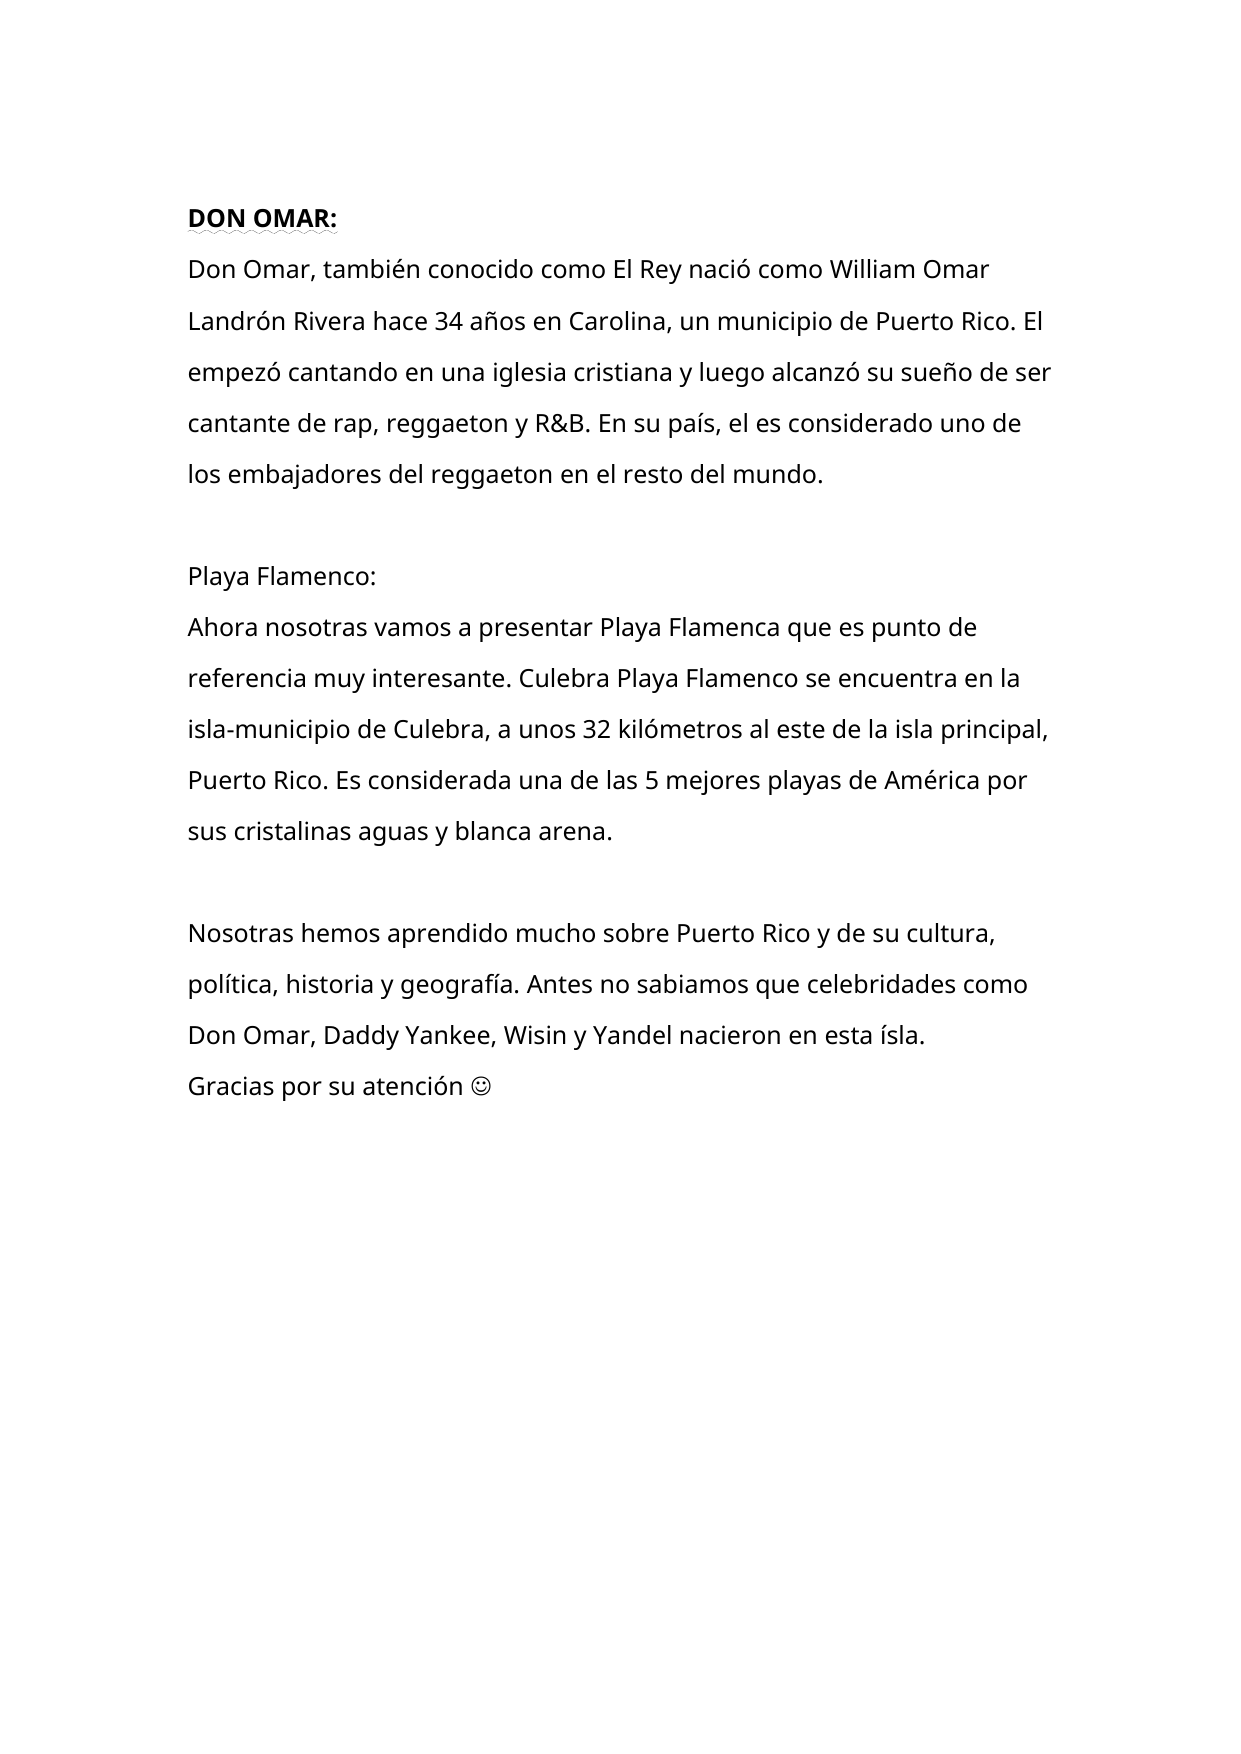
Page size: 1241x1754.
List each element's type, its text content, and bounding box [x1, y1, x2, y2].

text Playa Flamenco: [187, 558, 1053, 592]
text DON OMAR: [187, 201, 1053, 235]
text Ahora nosotras vamos a presentar Playa Flamenca que es punto de referencia muy interesante. Culebra Playa Flamenco se encuentra en la isla-municipio de Culebra, a unos 32 kilómetros al este de la isla principal, Puerto Rico. Es considerada una de las 5 mejores playas de América por sus cristalinas aguas y blanca arena. [187, 609, 1053, 848]
text Nosotras hemos aprendido mucho sobre Puerto Rico y de su cultura, política, historia y geografía. Antes no sabiamos que celebridades como Don Omar, Daddy Yankee, Wisin y Yandel nacieron en esta ísla. [187, 916, 1053, 1052]
text Gracias por su atención  [187, 1069, 1053, 1103]
text Don Omar, también conocido como El Rey nació como William Omar Landrón Rivera hace 34 años en Carolina, un municipio de Puerto Rico. El empezó cantando en una iglesia cristiana y luego alcanzó su sueño de ser [187, 252, 1053, 388]
text cantante de rap, reggaeton y R&B. En su país, el es considerado uno de los embajadores del reggaeton en el resto del mundo. [187, 405, 1053, 490]
